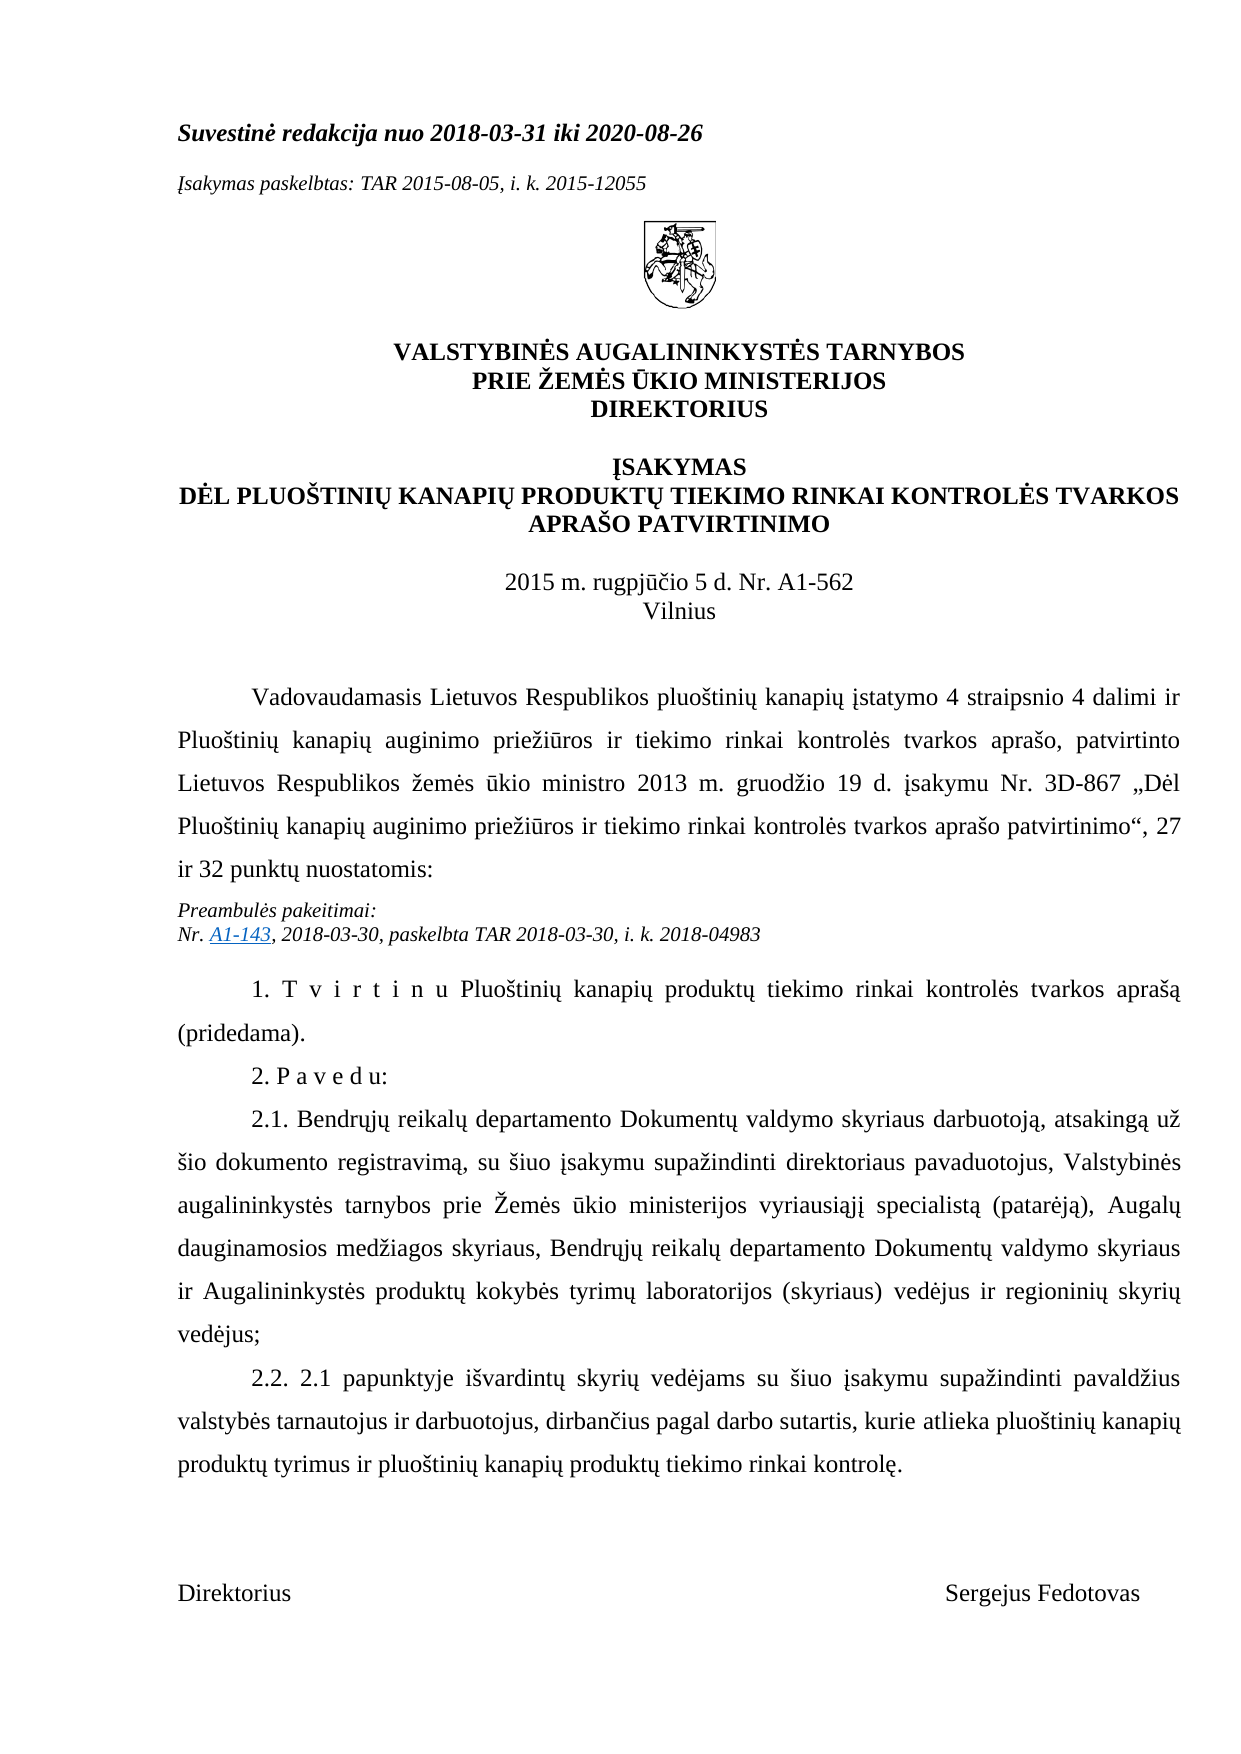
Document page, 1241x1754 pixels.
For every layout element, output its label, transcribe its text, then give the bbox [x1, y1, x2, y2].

text direktorius [177, 394, 1181, 423]
text Įsakymas paskelbtas: TAR 2015-08-05, i. k. 2015-12055 [177, 171, 1181, 195]
text Vilnius [177, 596, 1181, 624]
text Suvestinė redakcija nuo 2018-03-31 iki 2020-08-26 [177, 118, 1181, 147]
text 2015 m. rugpjūčio 5 d. Nr. A1-562 [177, 567, 1181, 596]
text Preambulės pakeitimai: [177, 898, 1181, 922]
text Direktorius Sergejus Fedotovas [177, 1578, 1181, 1607]
text 2.2. 2.1 papunktyje išvardintų skyrių vedėjams su šiuo įsakymu supažindinti pavaldžius valstybės tarnautojus ir darbuotojus, dirbančius pagal darbo sutartis, kurie atlieka pluoštinių kanapių produktų tyrimus ir pluoštinių kanapių produktų tiekimo rinkai kontrolę. [177, 1363, 1181, 1478]
text 1. T v i r t i n u Pluoštinių kanapių produktų tiekimo rinkai kontrolės tvarkos aprašą (pridedama). [177, 974, 1181, 1046]
text PRIE ŽEMĖS ŪKIO MINISTERIJOS [177, 366, 1181, 394]
text ĮSAKYMAS [177, 452, 1181, 481]
text Vadovaudamasis Lietuvos Respublikos pluoštinių kanapių įstatymo 4 straipsnio 4 dalimi ir Pluoštinių kanapių auginimo priežiūros ir tiekimo rinkai kontrolės tvarkos aprašo, patvirtinto Lietuvos Respublikos žemės ūkio ministro 2013 m. gruodžio 19 d. įsakymu Nr. 3D-867 „Dėl Pluoštinių kanapių auginimo priežiūros ir tiekimo rinkai kontrolės tvarkos aprašo patvirtinimo“, 27 ir 32 punktų nuostatomis: [177, 682, 1181, 883]
text 2. P a v e d u: [177, 1061, 1181, 1089]
text Nr. A1-143, 2018-03-30, paskelbta TAR 2018-03-30, i. k. 2018-04983 [177, 922, 1181, 946]
text 2.1. Bendrųjų reikalų departamento Dokumentų valdymo skyriaus darbuotoją, atsakingą už šio dokumento registravimą, su šiuo įsakymu supažindinti direktoriaus pavaduotojus, Valstybinės augalininkystės tarnybos prie Žemės ūkio ministerijos vyriausiąjį specialistą (patarėją), Augalų dauginamosios medžiagos skyriaus, Bendrųjų reikalų departamento Dokumentų valdymo skyriaus ir Augalininkystės produktų kokybės tyrimų laboratorijos (skyriaus) vedėjus ir regioninių skyrių vedėjus; [177, 1104, 1181, 1348]
text DĖL PLUOŠTINIŲ KANAPIŲ PRODUKTŲ TIEKIMO RINKAI KONTROLĖS TVARKOS APRAŠO PATVIRTINIMO [177, 481, 1181, 538]
text valstybinės augalininkystės TarnybOS [177, 337, 1181, 366]
